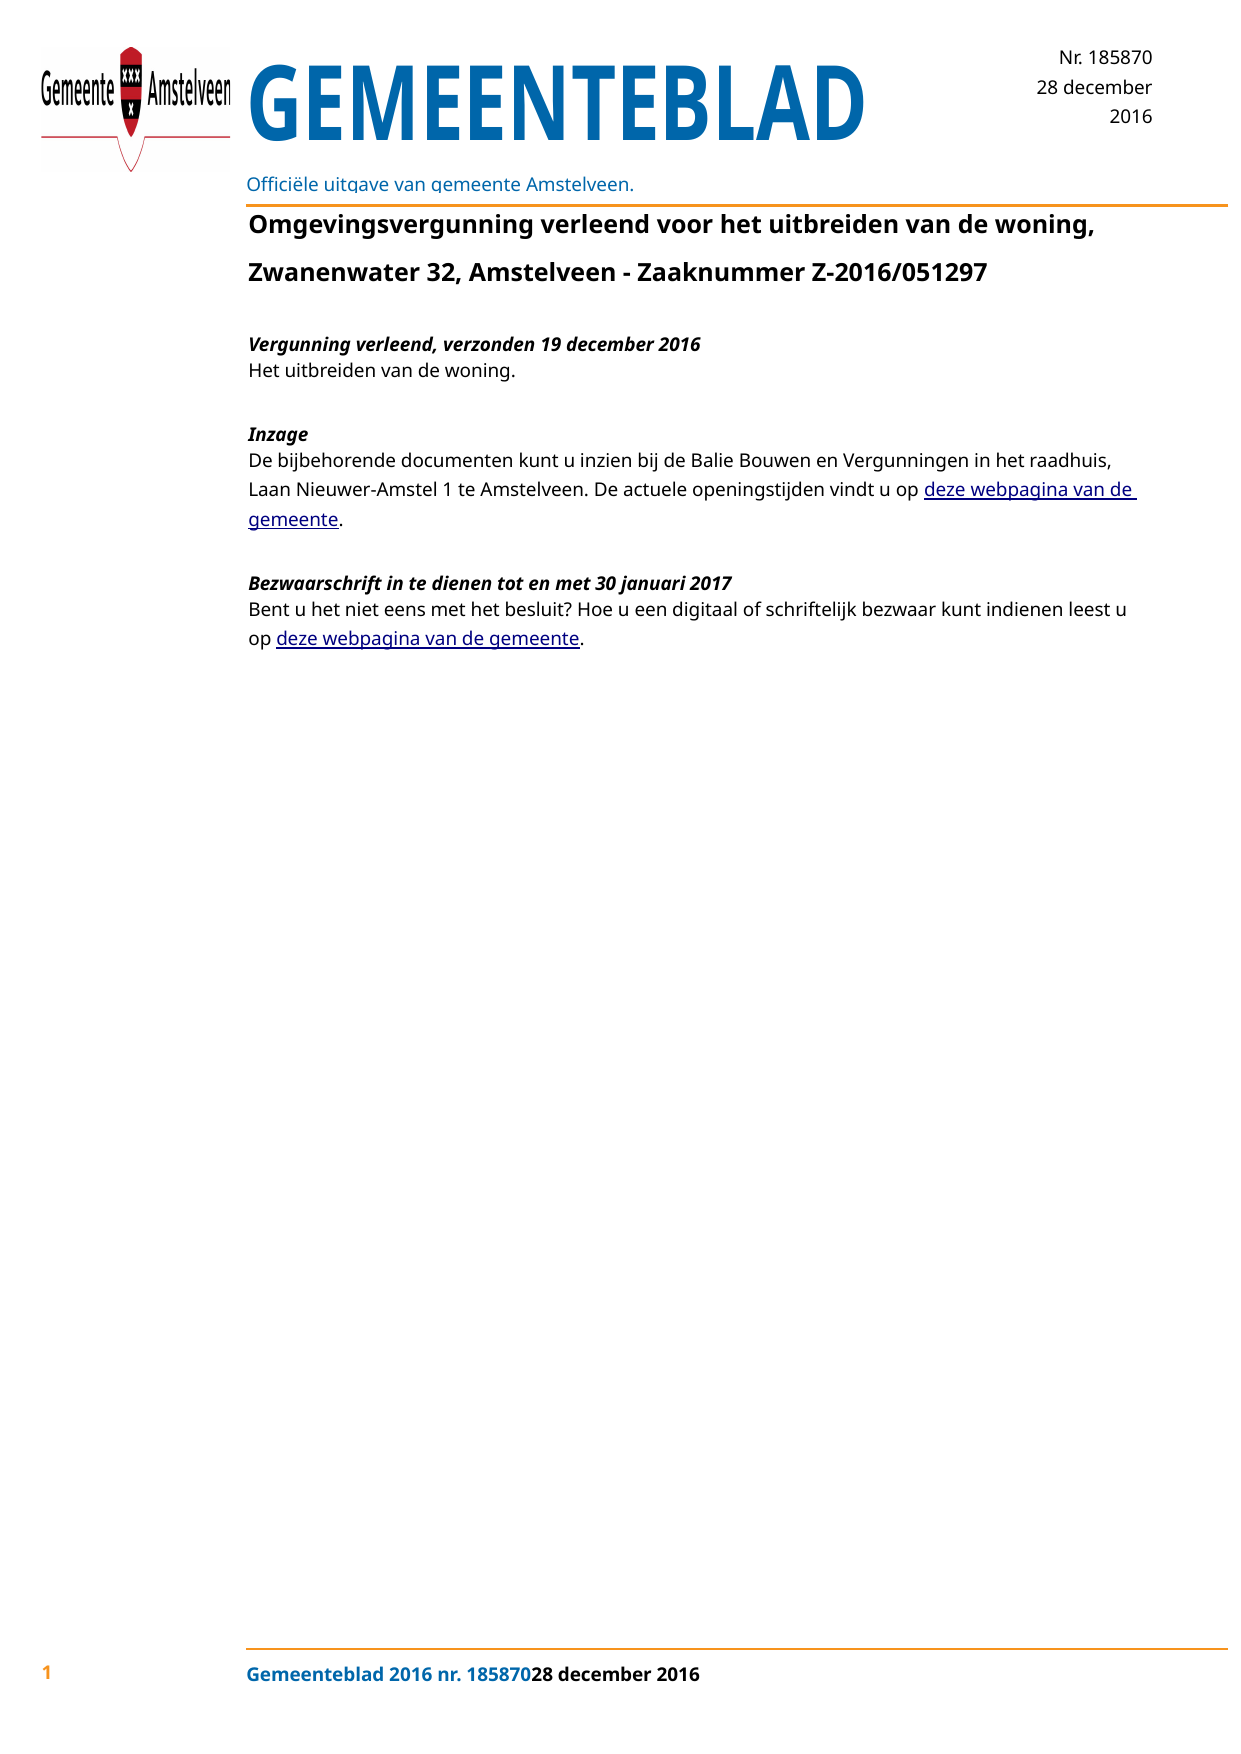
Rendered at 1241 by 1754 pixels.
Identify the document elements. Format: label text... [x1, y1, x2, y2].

text Bezwaarschrift in te dienen tot en met 30 januari 2017 [248, 570, 1152, 596]
text Vergunning verleend, verzonden 19 december 2016 [248, 331, 1152, 357]
picture [41, 47, 231, 172]
text Omgevingsvergunning verleend voor het uitbreiden van de woning, Zwanenwater 32, Amstelveen - Zaaknummer Z-2016/051297 [248, 207, 1152, 288]
text Het uitbreiden van de woning. [248, 357, 1152, 383]
text Bent u het niet eens met het besluit? Hoe u een digitaal of schriftelijk bezwaar kunt indienen leest u op deze webpagina van de gemeente. [248, 596, 1152, 651]
text Inzage [248, 421, 1152, 447]
text De bijbehorende documenten kunt u inzien bij de Balie Bouwen en Vergunningen in het raadhuis, Laan Nieuwer-Amstel 1 te Amstelveen. De actuele openingstijden vindt u op deze webpagina van de gemeente. [248, 447, 1152, 532]
